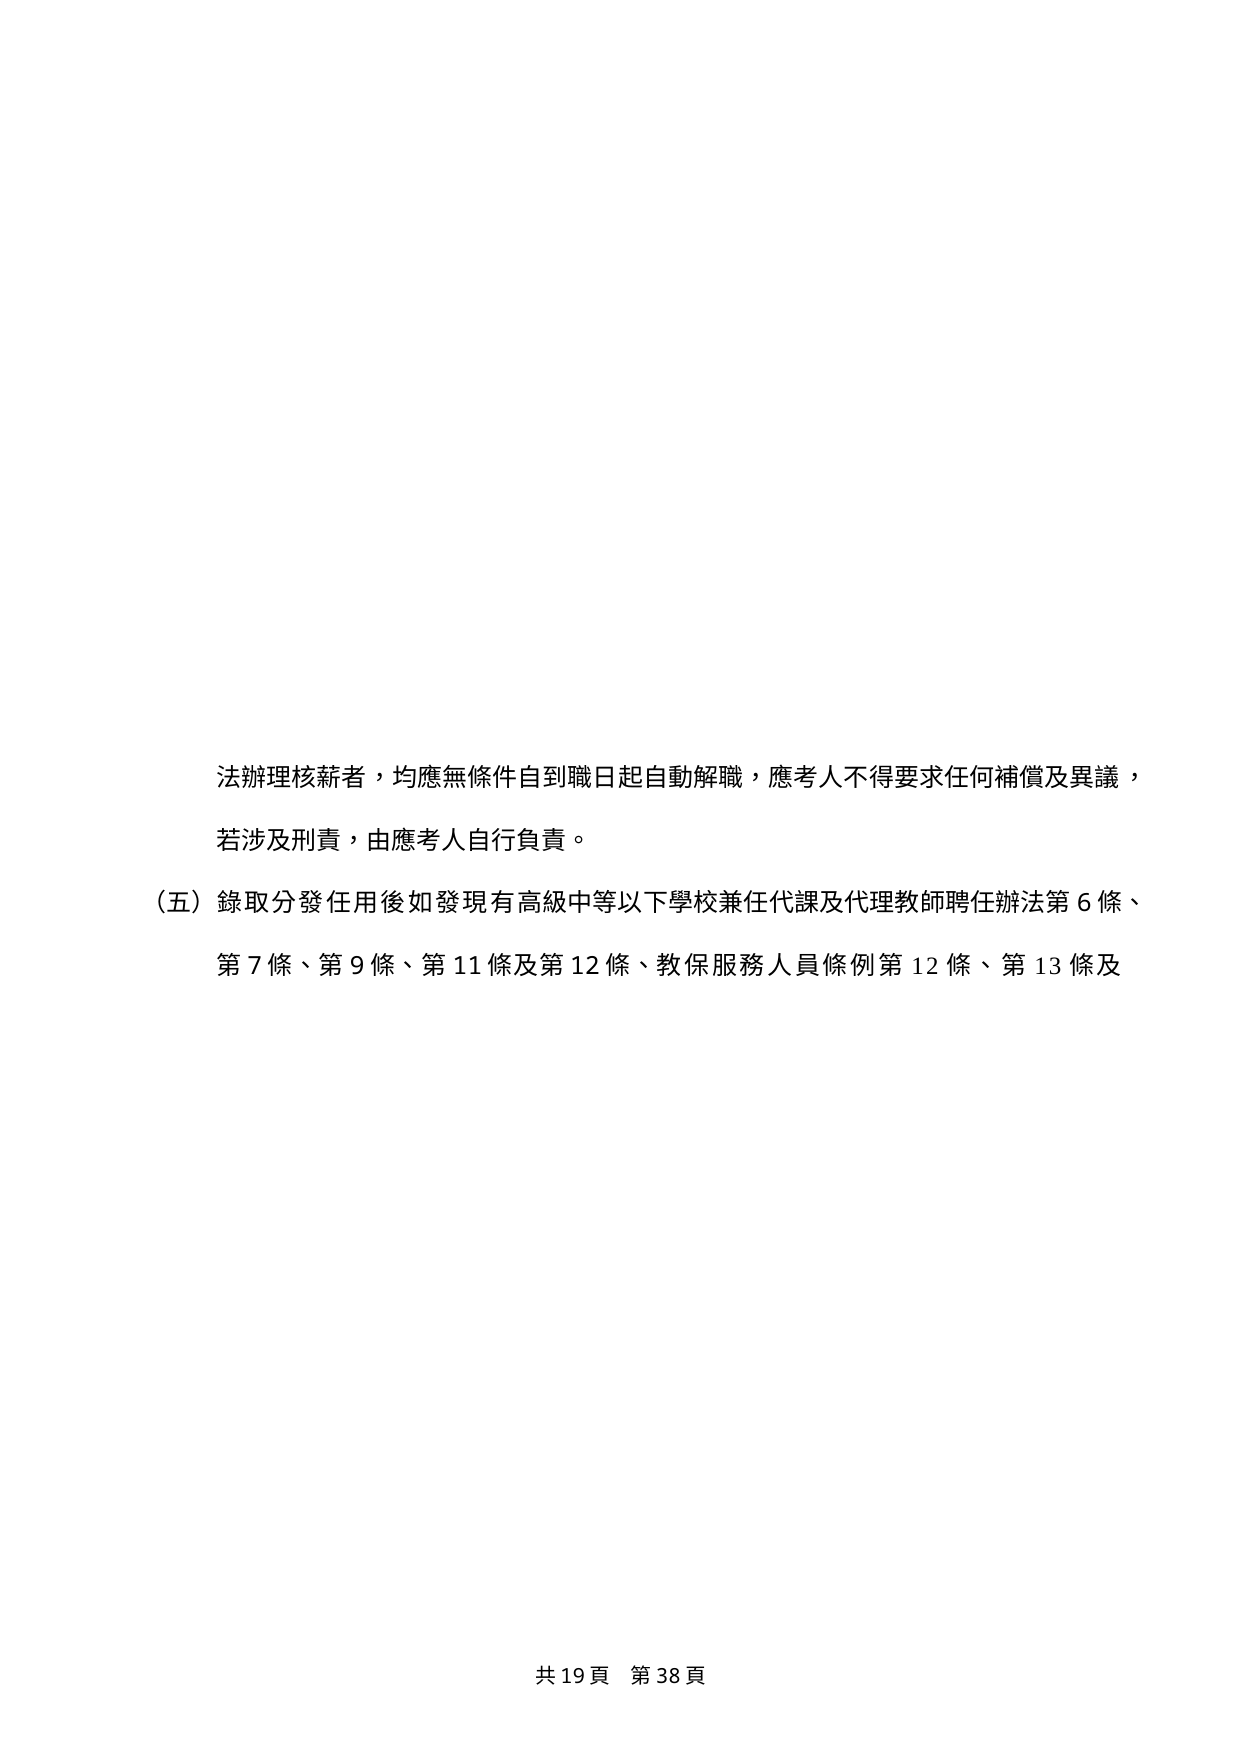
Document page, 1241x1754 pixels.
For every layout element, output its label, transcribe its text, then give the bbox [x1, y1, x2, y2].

text （五）錄取分發任用後如發現有高級中等以下學校兼任代課及代理教師聘任辦法第6條、第7條、第9條、第11條及第12條、教保服務人員條例第12條、第13條及第14條第1項各款、幼兒教育及照顧法第23條、第24條及第25條第1項各款或教育人員任用條例第31條各款及第33條規定之情事者，依有關法令規定處理。 [141, 859, 1122, 984]
text （四）經甄試錄取之代理教師，若發現資格不符，或證件有偽造、變造情事，或到職後無法辦理核薪者，均應無條件自到職日起自動解職，應考人不得要求任何補償及異議，若涉及刑責，由應考人自行負責。 [141, 734, 1122, 859]
